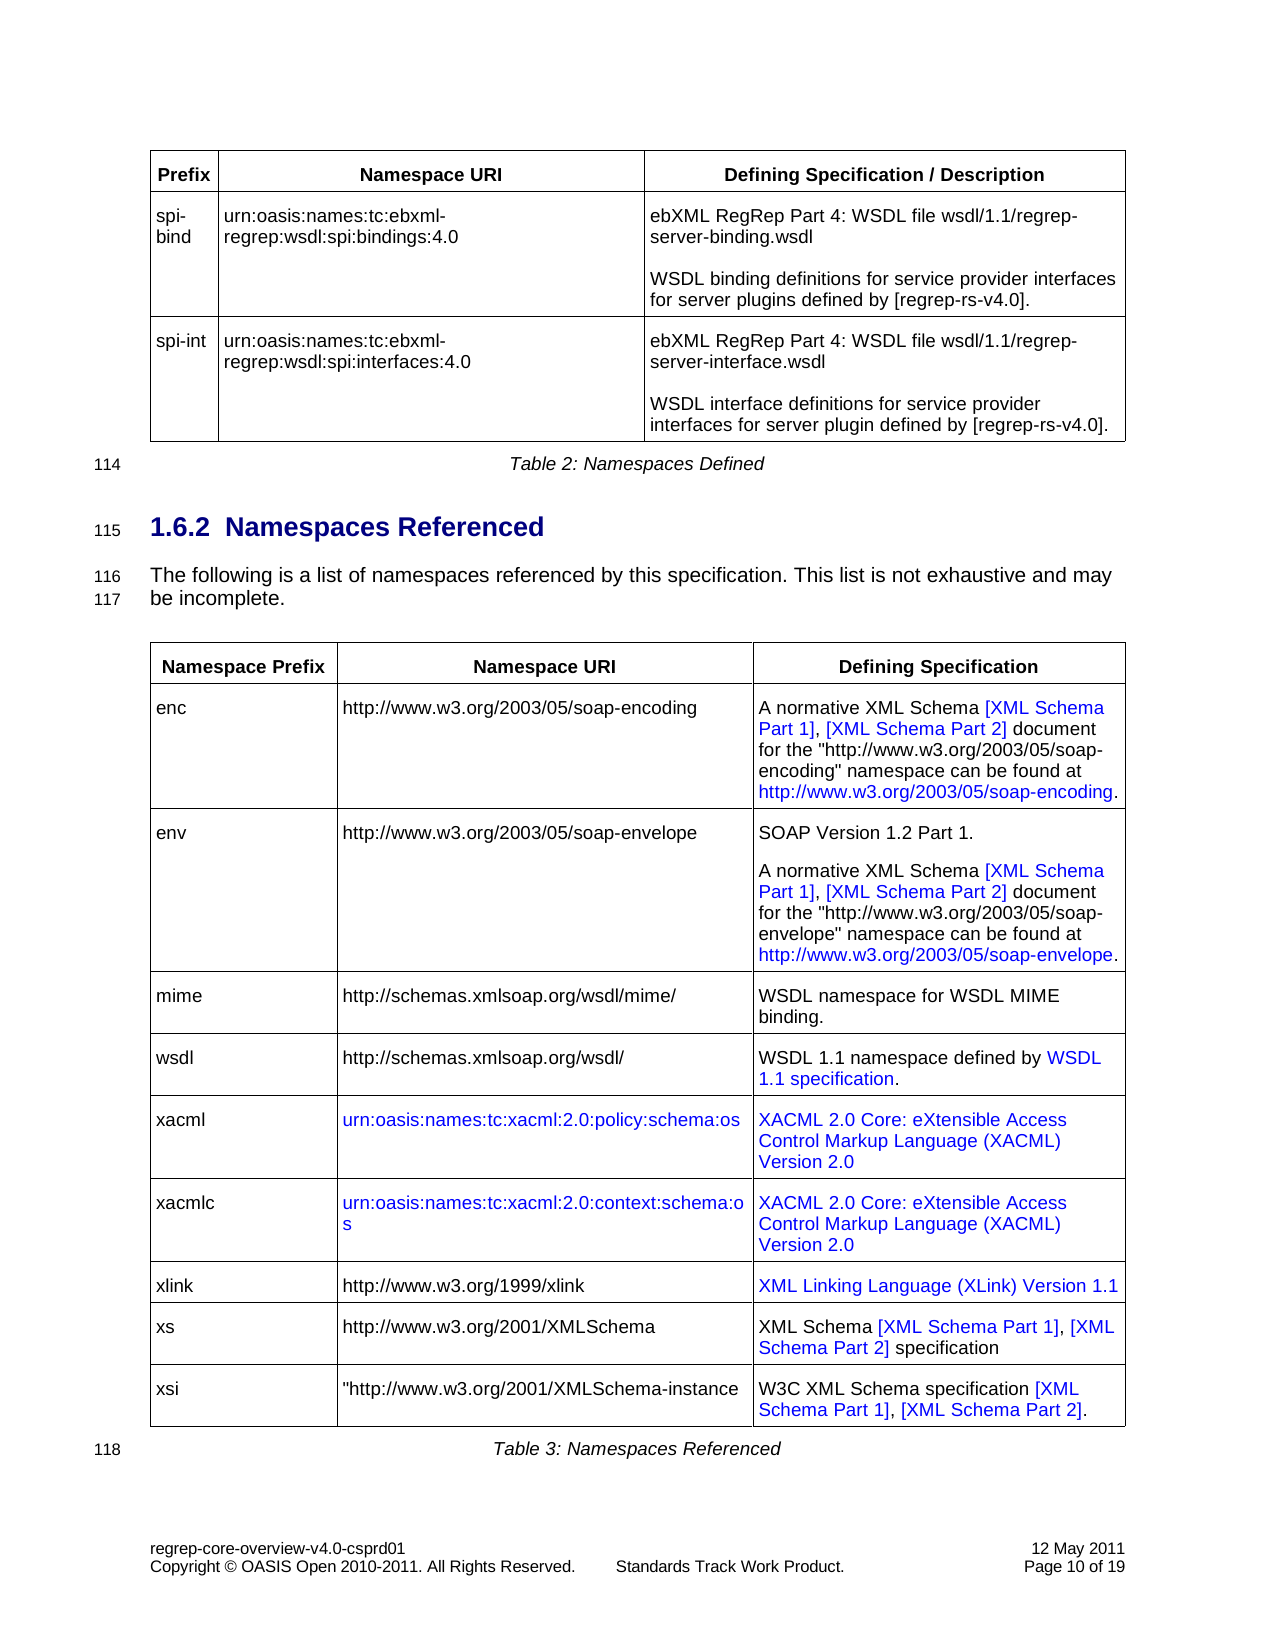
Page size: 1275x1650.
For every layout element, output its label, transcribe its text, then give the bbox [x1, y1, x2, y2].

table_cell ebXML RegRep Part 4: WSDL file wsdl/1.1/regrep-server-interface.wsdl WSDL interface definitions for service provider interfaces for server plugin defined by [regrep-rs-v4.0]. [645, 317, 1125, 441]
table_cell http://schemas.xmlsoap.org/wsdl/ [338, 1034, 752, 1095]
table_cell ebXML RegRep Part 4: WSDL file wsdl/1.1/regrep-server-binding.wsdl WSDL binding definitions for service provider interfaces for server plugins defined by [regrep-rs-v4.0]. [645, 192, 1125, 316]
table_cell urn:oasis:names:tc:xacml:2.0:context:schema:os [338, 1179, 752, 1261]
table_cell urn:oasis:names:tc:xacml:2.0:policy:schema:os [338, 1096, 752, 1178]
table_cell XACML 2.0 Core: eXtensible Access Control Markup Language (XACML) Version 2.0 [754, 1096, 1125, 1178]
table_cell spi-bind [151, 192, 218, 316]
table_header Prefix [151, 151, 218, 191]
table_cell env [151, 809, 337, 971]
table_cell urn:oasis:names:tc:ebxml-regrep:wsdl:spi:interfaces:4.0 [219, 317, 644, 441]
table_cell A normative XML Schema [XML Schema Part 1], [XML Schema Part 2] document for the "http://www.w3.org/2003/05/soap-encoding" namespace can be found at http://www.w3.org/2003/05/soap-encoding. [754, 684, 1125, 808]
table_cell "http://www.w3.org/2001/XMLSchema-instance [338, 1365, 752, 1426]
table_cell xs [151, 1303, 337, 1364]
table_cell W3C XML Schema specification [XML Schema Part 1], [XML Schema Part 2]. [754, 1365, 1125, 1426]
table_cell XML Linking Language (XLink) Version 1.1 [754, 1262, 1125, 1302]
table_header Namespace Prefix [151, 643, 337, 683]
table_cell WSDL namespace for WSDL MIME binding. [754, 972, 1125, 1033]
table_cell WSDL 1.1 namespace defined by WSDL 1.1 specification. [754, 1034, 1125, 1095]
text Table 3: Namespaces Referenced [150, 1438, 1125, 1459]
table_cell enc [151, 684, 337, 808]
table_header Namespace URI [338, 643, 752, 683]
table_cell xacml [151, 1096, 337, 1178]
table_cell mime [151, 972, 337, 1033]
table_cell xsi [151, 1365, 337, 1426]
table_cell http://www.w3.org/2003/05/soap-envelope [338, 809, 752, 971]
table_header Namespace URI [219, 151, 644, 191]
table_cell SOAP Version 1.2 Part 1. A normative XML Schema [XML Schema Part 1], [XML Schema Part 2] document for the "http://www.w3.org/2003/05/soap-envelope" namespace can be found at http://www.w3.org/2003/05/soap-envelope. [754, 809, 1125, 971]
table_cell urn:oasis:names:tc:ebxml-regrep:wsdl:spi:bindings:4.0 [219, 192, 644, 316]
subtitle Namespaces Referenced [150, 512, 1125, 542]
table_cell xacmlc [151, 1179, 337, 1261]
text Table 2: Namespaces Defined [150, 454, 1125, 475]
table_header Defining Specification / Description [645, 151, 1125, 191]
table_cell xlink [151, 1262, 337, 1302]
table_cell http://www.w3.org/2003/05/soap-encoding [338, 684, 752, 808]
table_cell XACML 2.0 Core: eXtensible Access Control Markup Language (XACML) Version 2.0 [754, 1179, 1125, 1261]
table_cell wsdl [151, 1034, 337, 1095]
table_cell http://www.w3.org/2001/XMLSchema [338, 1303, 752, 1364]
table_cell http://www.w3.org/1999/xlink [338, 1262, 752, 1302]
table_header Defining Specification [754, 643, 1125, 683]
table_cell spi-int [151, 317, 218, 441]
text The following is a list of namespaces referenced by this specification. This list is not exhaustive and may be incomplete. [150, 563, 1125, 610]
table_cell http://schemas.xmlsoap.org/wsdl/mime/ [338, 972, 752, 1033]
table_cell XML Schema [XML Schema Part 1], [XML Schema Part 2] specification [754, 1303, 1125, 1364]
